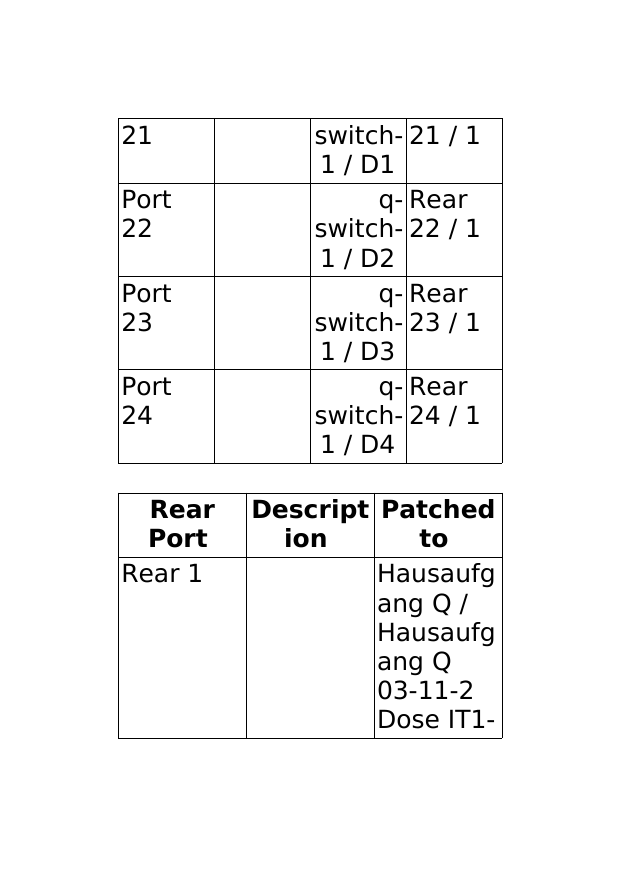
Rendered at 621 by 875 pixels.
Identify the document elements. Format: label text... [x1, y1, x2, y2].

table_cell Rear 24 / 1 [407, 370, 502, 463]
table_header Description [247, 494, 374, 557]
table_cell Port 24 [119, 370, 214, 463]
table_cell [215, 184, 310, 276]
table_cell switch-1 / D1 [311, 119, 406, 182]
table_cell 21 [119, 119, 214, 182]
table_cell Rear 23 / 1 [407, 277, 502, 369]
table_cell Rear 1 [119, 558, 246, 738]
table_cell Port 23 [119, 277, 214, 369]
table_cell 21 / 1 [407, 119, 502, 182]
table_cell [215, 119, 310, 182]
table_cell [215, 277, 310, 369]
table_cell Port 22 [119, 184, 214, 276]
table_cell Rear 22 / 1 [407, 184, 502, 276]
table_header Rear Port [119, 494, 246, 557]
table_cell [215, 370, 310, 463]
table_cell [247, 558, 374, 738]
table_cell q-switch-1 / D2 [311, 184, 406, 276]
table_cell q-switch-1 / D3 [311, 277, 406, 369]
table_header Patched to [375, 494, 502, 557]
table_cell Hausaufgang Q / Hausaufgang Q 03-11-2 Dose IT1- [375, 558, 502, 738]
table_cell q-switch-1 / D4 [311, 370, 406, 463]
